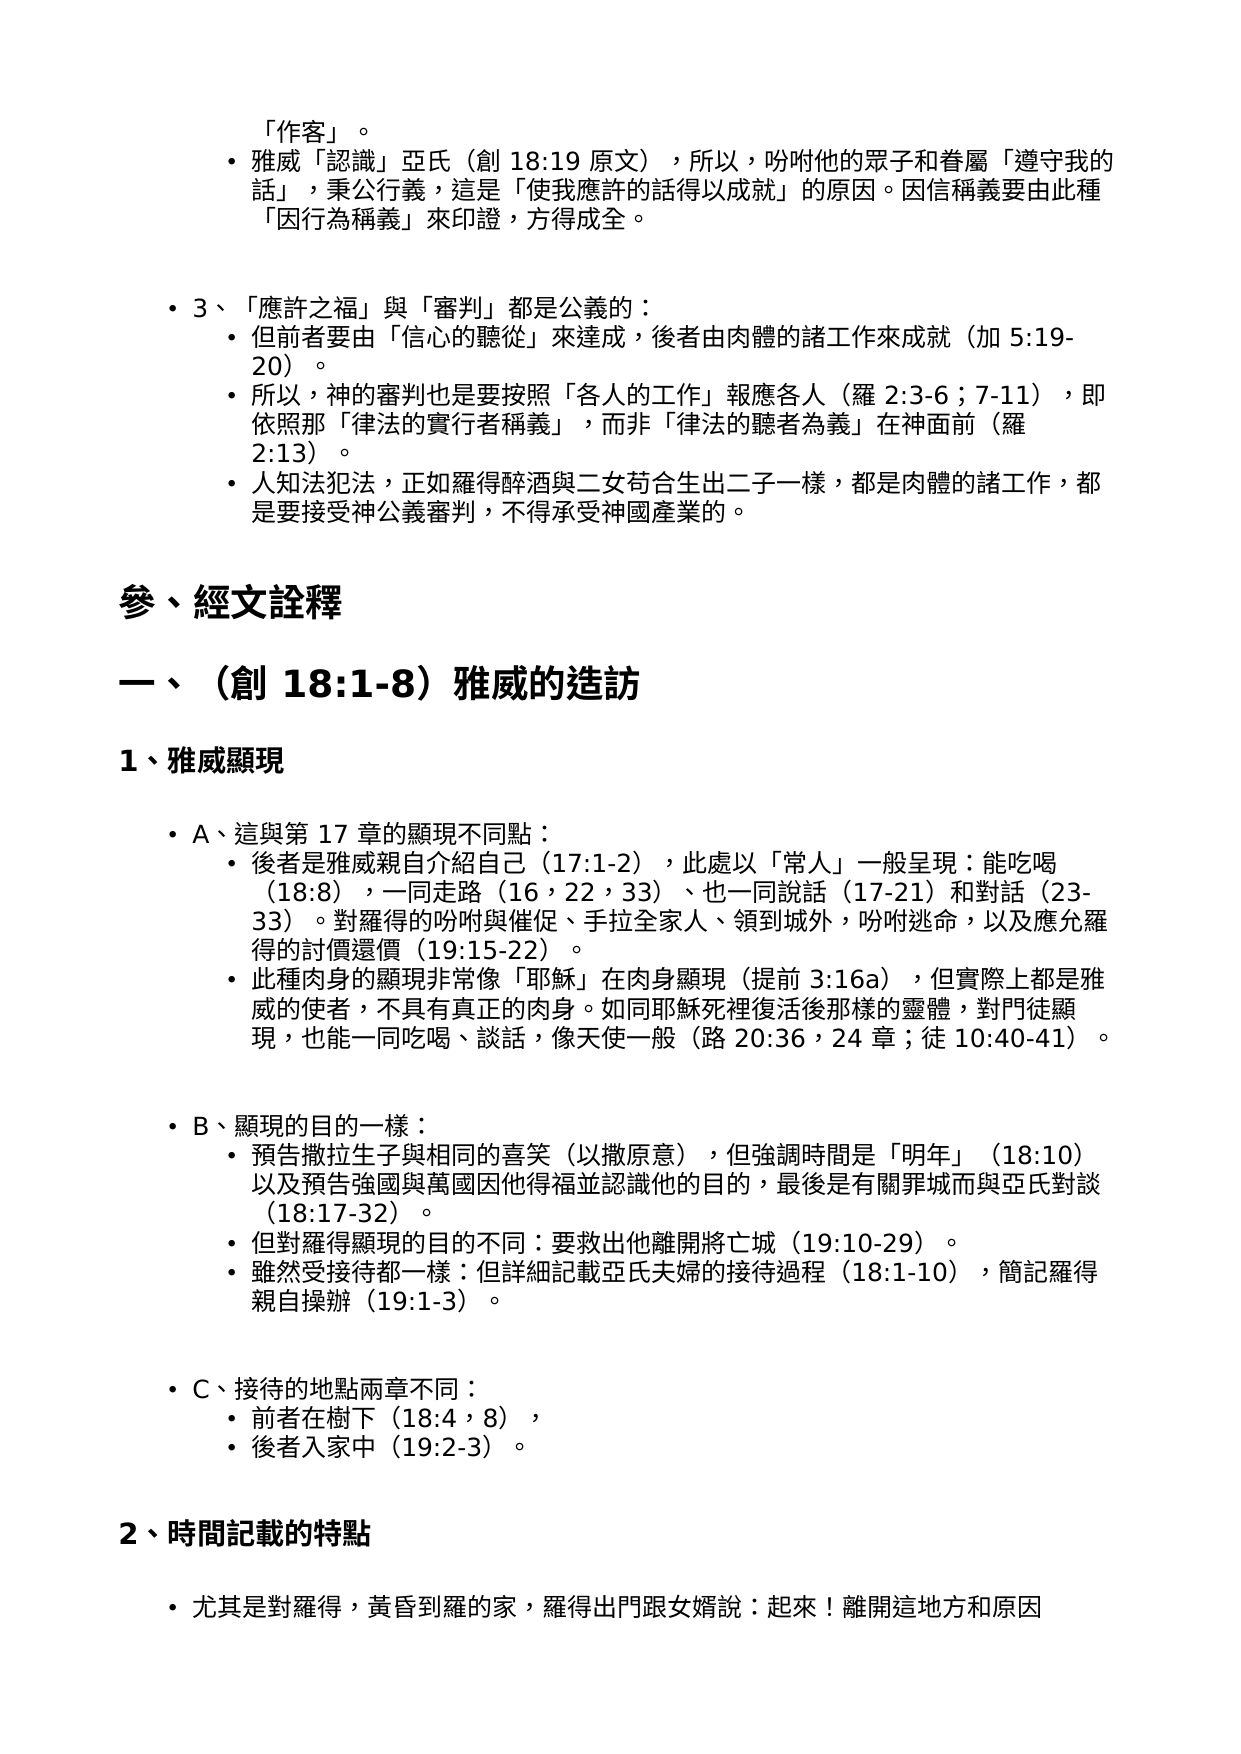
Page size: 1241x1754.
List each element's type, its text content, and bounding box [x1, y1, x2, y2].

subtitle 1、雅威顯現 [118, 744, 1122, 778]
list 但前者要由「信心的聽從」來達成，後者由肉體的諸工作來成就（加 5:19-20）。 [236, 323, 1122, 381]
list C、接待的地點兩章不同： [177, 1375, 1122, 1404]
list 雖然受接待都一樣：但詳細記載亞氏夫婦的接待過程（18:1-10），簡記羅得親自操辦（19:1-3）。 [236, 1258, 1122, 1316]
list 人知法犯法，正如羅得醉酒與二女苟合生出二子一樣，都是肉體的諸工作，都是要接受神公義審判，不得承受神國產業的。 [236, 469, 1122, 527]
list 後者是雅威親自介紹自己（17:1-2），此處以「常人」一般呈現：能吃喝（18:8），一同走路（16，22，33）、也一同說話（17-21）和對話（23-33）。對羅得的吩咐與催促、手拉全家人、領到城外，吩咐逃命，以及應允羅得的討價還價（19:15-22）。 [236, 849, 1122, 966]
list B、顯現的目的一樣： [177, 1112, 1122, 1141]
list 尤其是對羅得，黃昏到羅的家，羅得出門跟女婿說：起來！離開這地方和原因 [177, 1593, 1122, 1622]
list A、這與第 17 章的顯現不同點： [177, 820, 1122, 849]
list 「作客」。 [236, 118, 1122, 147]
list 雅威「認識」亞氏（創 18:19 原文），所以，吩咐他的眾子和眷屬「遵守我的話」，秉公行義，這是「使我應許的話得以成就」的原因。因信稱義要由此種「因行為稱義」來印證，方得成全。 [236, 147, 1122, 235]
list 所以，神的審判也是要按照「各人的工作」報應各人（羅 2:3-6；7-11），即依照那「律法的實行者稱義」，而非「律法的聽者為義」在神面前（羅 2:13）。 [236, 381, 1122, 469]
list 此種肉身的顯現非常像「耶穌」在肉身顯現（提前 3:16a），但實際上都是雅威的使者，不具有真正的肉身。如同耶穌死裡復活後那樣的靈體，對門徒顯現，也能一同吃喝、談話，像天使一般（路 20:36，24 章；徒 10:40-41）。 [236, 966, 1122, 1053]
list 3、「應許之福」與「審判」都是公義的： [177, 294, 1122, 323]
subtitle 2、時間記載的特點 [118, 1517, 1122, 1551]
list 預告撒拉生子與相同的喜笑（以撒原意），但強調時間是「明年」（18:10）以及預告強國與萬國因他得福並認識他的目的，最後是有關罪城而與亞氏對談（18:17-32）。 [236, 1141, 1122, 1229]
list 但對羅得顯現的目的不同：要救出他離開將亡城（19:10-29）。 [236, 1229, 1122, 1258]
list 後者入家中（19:2-3）。 [236, 1433, 1122, 1463]
subtitle 參、經文詮釋 [118, 582, 1122, 625]
subtitle 一、（創 18:1-8）雅威的造訪 [118, 663, 1122, 706]
list 前者在樹下（18:4，8）， [236, 1404, 1122, 1433]
